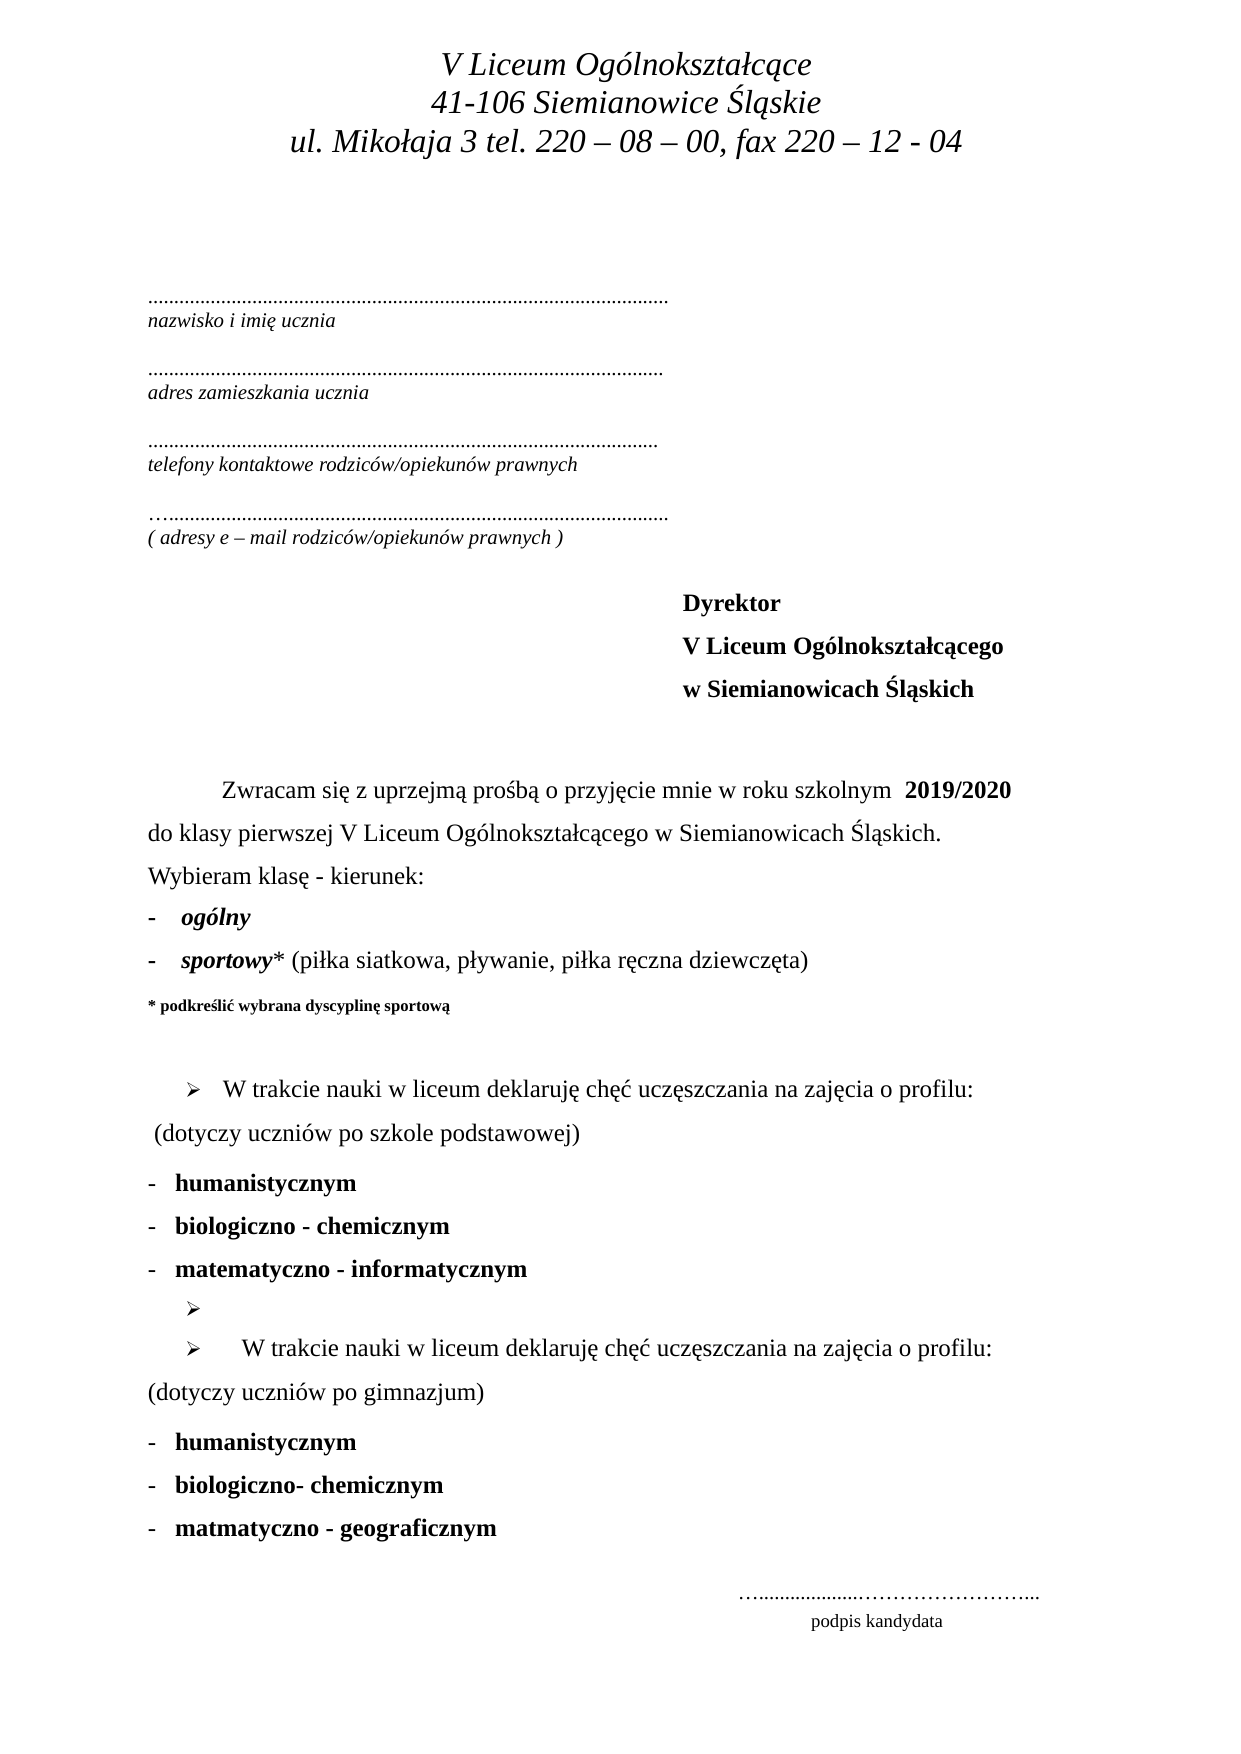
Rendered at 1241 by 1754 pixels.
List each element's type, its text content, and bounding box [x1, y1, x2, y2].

text - biologiczno- chemicznym [148, 1470, 1107, 1499]
text …...................……………………... [148, 1580, 1107, 1604]
text ................................................................................................... [148, 356, 1107, 380]
text …................................................................................................ [148, 501, 1107, 524]
text ul. Mikołaja 3 tel. 220 – 08 – 00, fax 220 – 12 - 04 [148, 121, 1107, 159]
text - matematyczno - informatycznym [148, 1254, 1107, 1283]
text (dotyczy uczniów po gimnazjum) [148, 1377, 1107, 1405]
text nazwisko i imię ucznia [148, 308, 1107, 332]
text - ogólny [148, 902, 1107, 931]
text .................................................................................................. [148, 428, 1107, 452]
text * podkreślić wybrana dyscyplinę sportową [148, 995, 1107, 1014]
subtitle Dyrektor [620, 588, 1107, 617]
text Wybieram klasę - kierunek: [148, 861, 1107, 890]
text ( adresy e – mail rodziców/opiekunów prawnych ) [148, 524, 1107, 549]
text 41-106 Siemianowice Śląskie [148, 83, 1107, 121]
text podpis kandydata [148, 1604, 1107, 1633]
text adres zamieszkania ucznia [148, 380, 1107, 404]
text telefony kontaktowe rodziców/opiekunów prawnych [148, 452, 1107, 476]
text - matmatyczno - geograficznym [148, 1513, 1107, 1542]
text - sportowy* (piłka siatkowa, pływanie, piłka ręczna dziewczęta) [148, 945, 1107, 974]
subtitle V Liceum Ogólnokształcącego [620, 631, 1107, 660]
text (dotyczy uczniów po szkole podstawowej) [148, 1118, 1107, 1146]
text .................................................................................................... [148, 284, 1107, 308]
text - humanistycznym [148, 1168, 1107, 1197]
text Zwracam się z uprzejmą prośbą o przyjęcie mnie w roku szkolnym 2019/2020 [148, 775, 1107, 804]
text - biologiczno - chemicznym [148, 1211, 1107, 1240]
text - humanistycznym [148, 1427, 1107, 1456]
subtitle V Liceum Ogólnokształcące [148, 44, 1107, 83]
list W trakcie nauki w liceum deklaruję chęć uczęszczania na zajęcia o profilu: [185, 1074, 1107, 1103]
list W trakcie nauki w liceum deklaruję chęć uczęszczania na zajęcia o profilu: [185, 1333, 1107, 1362]
text do klasy pierwszej V Liceum Ogólnokształcącego w Siemianowicach Śląskich. [148, 818, 1107, 847]
text w Siemianowicach Śląskich [620, 674, 1107, 703]
